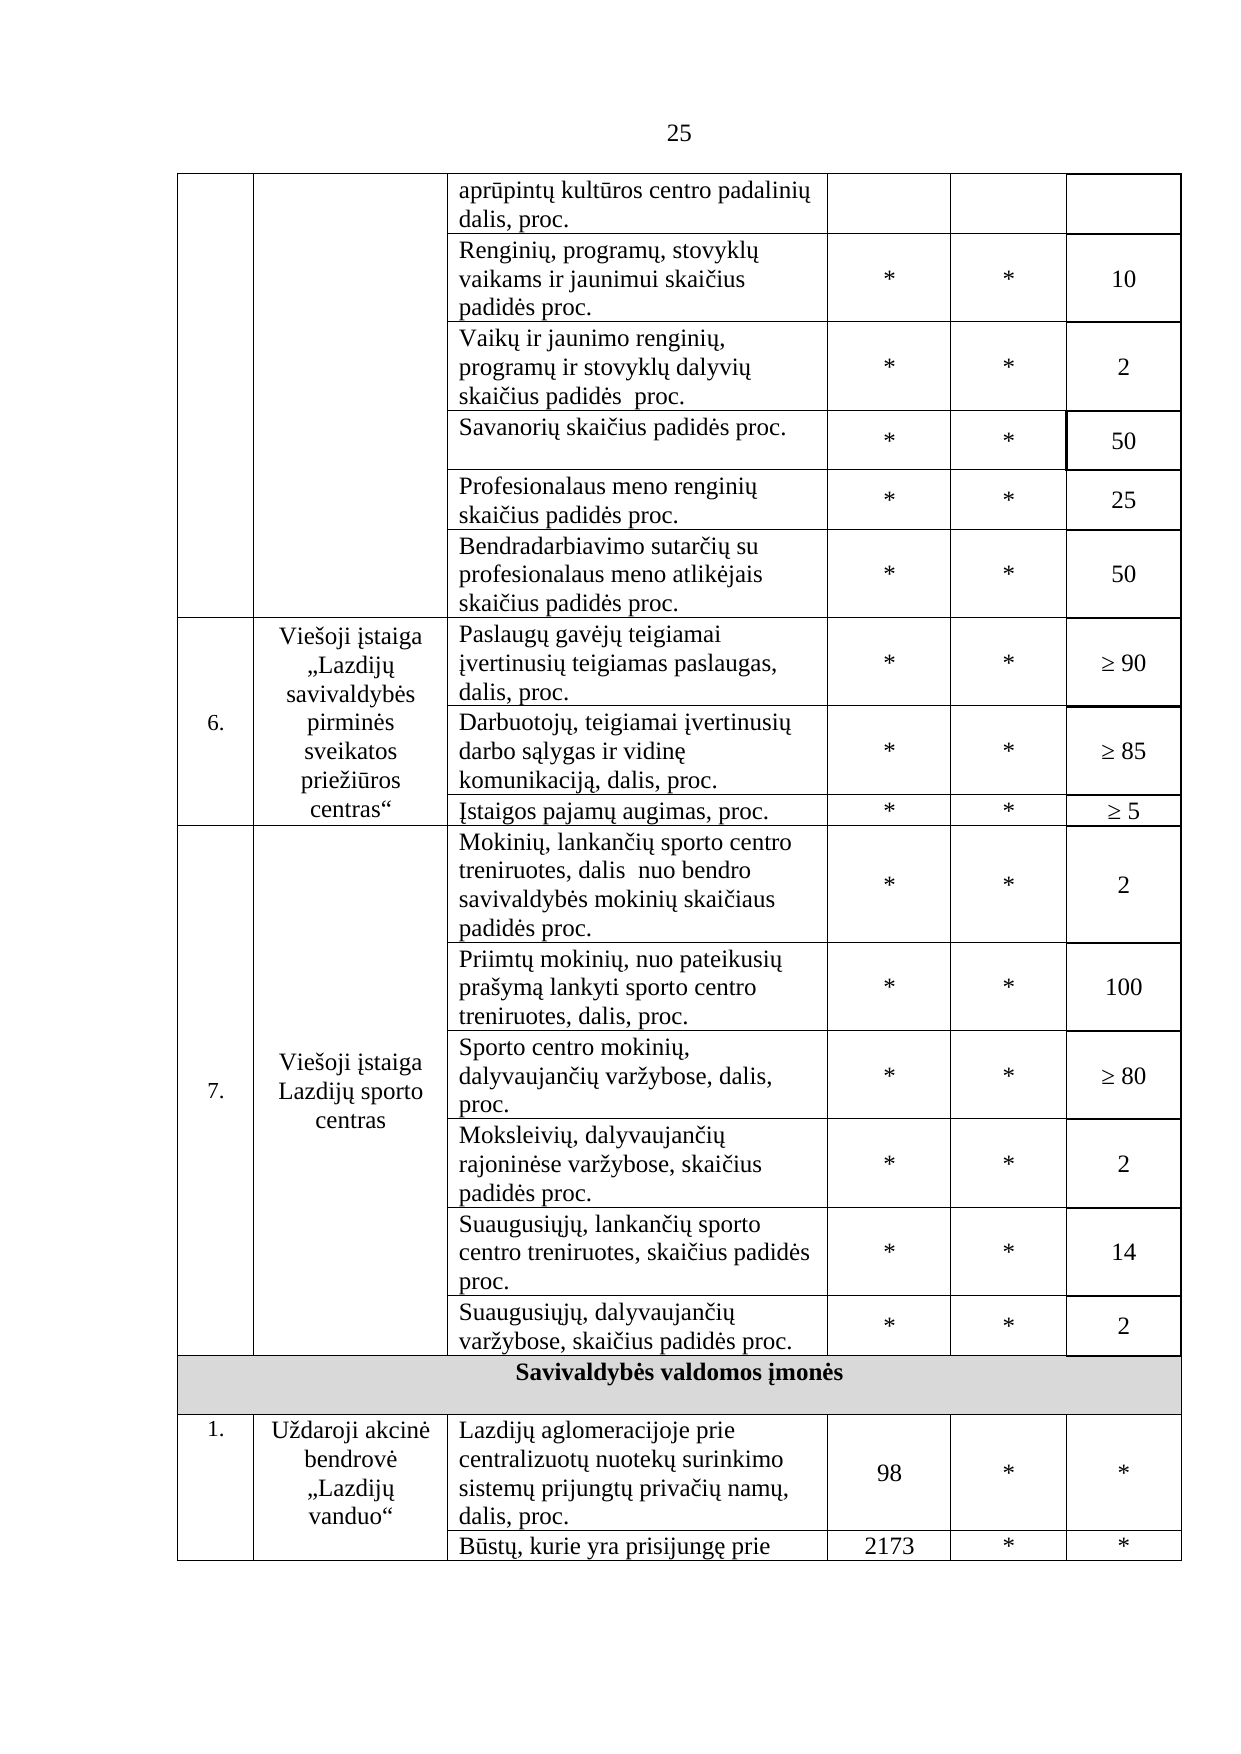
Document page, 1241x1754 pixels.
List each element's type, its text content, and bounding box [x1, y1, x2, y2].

table_cell 7. [178, 826, 253, 1354]
table_cell aprūpintų kultūros centro padalinių dalis, proc. [448, 174, 827, 233]
table_cell 14 [1067, 1209, 1180, 1295]
table_cell Moksleivių, dalyvaujančių rajoninėse varžybose, skaičius padidės proc. [448, 1119, 827, 1207]
table_cell * [951, 1119, 1066, 1207]
table_cell ≥ 80 [1067, 1032, 1180, 1118]
table_cell * [828, 706, 950, 794]
table_cell Viešoji įstaiga Lazdijų sporto centras [254, 826, 447, 1354]
table_cell * [1067, 1531, 1181, 1560]
table_cell * [828, 234, 950, 321]
table_cell * [1067, 1415, 1181, 1530]
table_cell Savivaldybės valdomos įmonės [178, 1356, 1181, 1414]
table_cell Įstaigos pajamų augimas, proc. [448, 795, 827, 824]
table_cell * [828, 1031, 950, 1118]
table_cell 50 [1067, 531, 1180, 617]
table_cell * [951, 1208, 1066, 1295]
table_cell [1067, 175, 1180, 233]
table_cell * [828, 1296, 950, 1354]
table_cell * [951, 411, 1065, 469]
table_cell Bendradarbiavimo sutarčių su profesionalaus meno atlikėjais skaičius padidės proc. [448, 530, 827, 617]
table_cell ≥ 5 [1067, 796, 1180, 824]
table_cell Paslaugų gavėjų teigiamai įvertinusių teigiamas paslaugas, dalis, proc. [448, 618, 827, 705]
table_cell 98 [828, 1415, 950, 1530]
table_cell 6. [178, 618, 253, 824]
table_cell * [828, 1119, 950, 1207]
table_cell Darbuotojų, teigiamai įvertinusių darbo sąlygas ir vidinę komunikaciją, dalis, proc. [448, 706, 827, 794]
table_cell Sporto centro mokinių, dalyvaujančių varžybose, dalis, proc. [448, 1031, 827, 1118]
table_cell * [951, 618, 1066, 705]
table_cell * [828, 470, 950, 529]
table_cell Mokinių, lankančių sporto centro treniruotes, dalis nuo bendro savivaldybės mokinių skaičiaus padidės proc. [448, 826, 827, 942]
table_cell 50 [1068, 412, 1180, 469]
table_cell [254, 174, 447, 617]
table_cell * [951, 1296, 1066, 1354]
table_cell [178, 174, 253, 617]
table_cell * [951, 234, 1066, 321]
table_cell [951, 174, 1066, 233]
table_cell 10 [1067, 235, 1180, 321]
table_cell [828, 174, 950, 233]
table_cell * [828, 411, 950, 469]
table_cell Uždaroji akcinė bendrovė „Lazdijų vanduo“ [254, 1415, 447, 1560]
table_cell * [951, 1531, 1066, 1560]
table_cell * [951, 530, 1066, 617]
table_cell Viešoji įstaiga „Lazdijų savivaldybės pirminės sveikatos priežiūros centras“ [254, 618, 447, 824]
table_cell 100 [1067, 944, 1180, 1030]
table_cell * [951, 1031, 1066, 1118]
table_cell Suaugusiųjų, lankančių sporto centro treniruotes, skaičius padidės proc. [448, 1208, 827, 1295]
table_cell * [951, 943, 1066, 1030]
table_cell * [828, 795, 950, 824]
table_cell Priimtų mokinių, nuo pateikusių prašymą lankyti sporto centro treniruotes, dalis, proc. [448, 943, 827, 1030]
table_cell Suaugusiųjų, dalyvaujančių varžybose, skaičius padidės proc. [448, 1296, 827, 1354]
table_cell * [828, 1208, 950, 1295]
table_cell * [828, 322, 950, 409]
table_cell 2 [1067, 827, 1180, 942]
table_cell ≥ 90 [1067, 619, 1180, 705]
table_cell ≥ 85 [1067, 708, 1180, 794]
table_cell * [828, 943, 950, 1030]
table_cell 1. [178, 1415, 253, 1560]
table_cell Vaikų ir jaunimo renginių, programų ir stovyklų dalyvių skaičius padidės proc. [448, 322, 827, 409]
table_cell * [828, 826, 950, 942]
table_cell * [828, 530, 950, 617]
table_cell * [951, 470, 1066, 529]
table_cell Savanorių skaičius padidės proc. [448, 411, 827, 469]
table_cell * [951, 706, 1066, 794]
table_cell Renginių, programų, stovyklų vaikams ir jaunimui skaičius padidės proc. [448, 234, 827, 321]
table_cell 2173 [828, 1531, 950, 1560]
table_cell Profesionalaus meno renginių skaičius padidės proc. [448, 470, 827, 529]
table_cell 2 [1067, 1297, 1180, 1354]
table_cell 25 [1067, 471, 1180, 529]
table_cell Lazdijų aglomeracijoje prie centralizuotų nuotekų surinkimo sistemų prijungtų privačių namų, dalis, proc. [448, 1415, 827, 1530]
table_cell * [951, 826, 1066, 942]
table_cell * [951, 1415, 1066, 1530]
table_cell 2 [1067, 323, 1180, 409]
table_cell * [828, 618, 950, 705]
table_cell * [951, 322, 1066, 409]
table_cell Būstų, kurie yra prisijungę prie [448, 1531, 827, 1560]
table_cell 2 [1067, 1120, 1180, 1207]
table_cell * [951, 795, 1066, 824]
